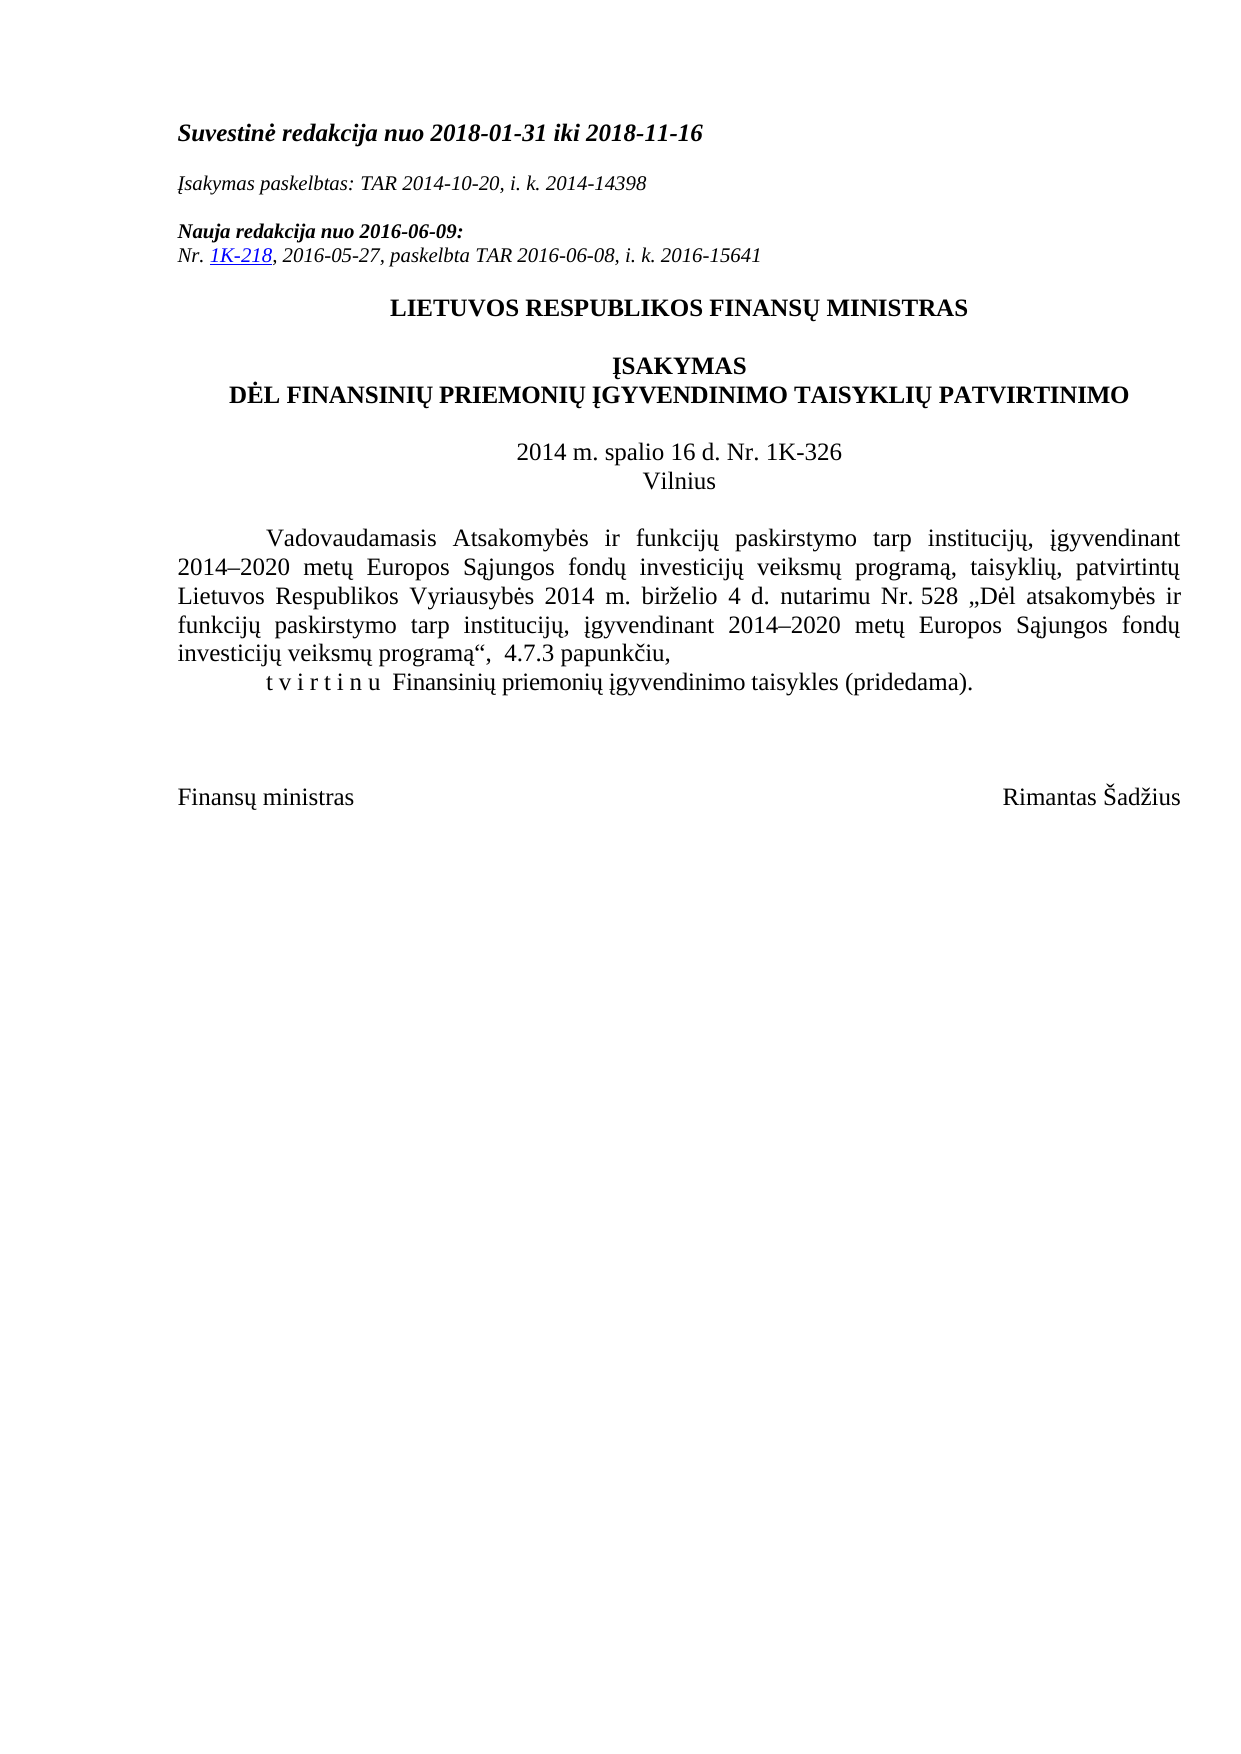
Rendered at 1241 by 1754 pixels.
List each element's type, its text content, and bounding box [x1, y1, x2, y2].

text 2014 m. spalio 16 d. Nr. 1K-326 [177, 437, 1181, 466]
text LIETUVOS RESPUBLIKOS FINANSŲ MINISTRAS [177, 293, 1181, 322]
text Vadovaudamasis Atsakomybės ir funkcijų paskirstymo tarp institucijų, įgyvendinant 2014–2020 metų Europos Sąjungos fondų investicijų veiksmų programą, taisyklių, patvirtintų Lietuvos Respublikos Vyriausybės 2014 m. birželio 4 d. nutarimu Nr. 528 „Dėl atsakomybės ir funkcijų paskirstymo tarp institucijų, įgyvendinant 2014–2020 metų Europos Sąjungos fondų investicijų veiksmų programą“, 4.7.3 papunkčiu, [177, 523, 1181, 667]
text t v i r t i n u Finansinių priemonių įgyvendinimo taisykles (pridedama). [177, 667, 1181, 696]
text Įsakymas paskelbtas: TAR 2014-10-20, i. k. 2014-14398 [177, 171, 1181, 195]
text DĖL finansINIŲ PRIEMONIŲ ĮGYVENDINIMO taisyklių PATVIRTINIMO [177, 380, 1181, 408]
text Nauja redakcija nuo 2016-06-09: [177, 219, 1181, 243]
text ĮSAKYMAS [177, 351, 1181, 380]
text Suvestinė redakcija nuo 2018-01-31 iki 2018-11-16 [177, 118, 1181, 147]
text Vilnius [177, 466, 1181, 495]
text Nr. 1K-218, 2016-05-27, paskelbta TAR 2016-06-08, i. k. 2016-15641 [177, 243, 1181, 267]
text Finansų ministras Rimantas Šadžius [177, 782, 1181, 811]
